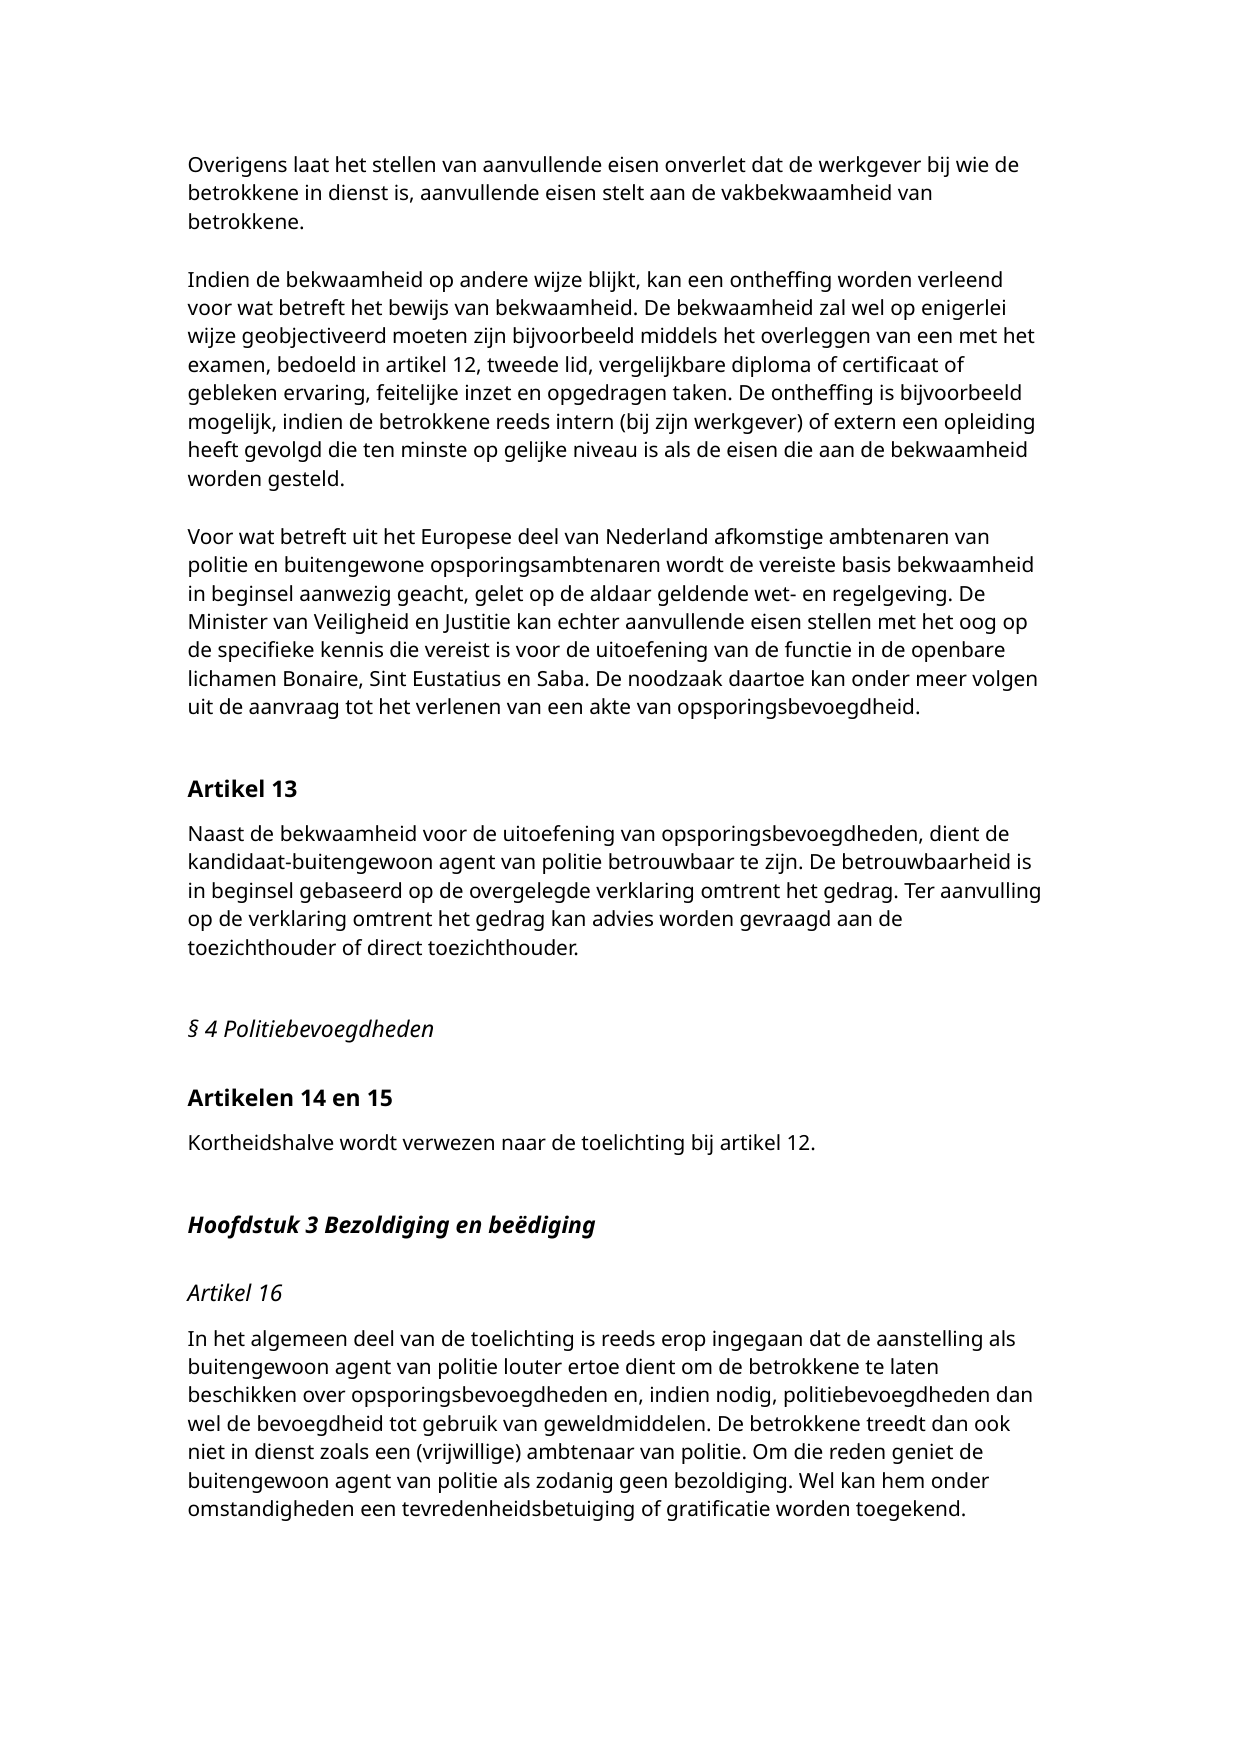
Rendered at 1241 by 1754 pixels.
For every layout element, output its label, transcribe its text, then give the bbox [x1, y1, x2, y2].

text In het algemeen deel van de toelichting is reeds erop ingegaan dat de aanstelling als buitengewoon agent van politie louter ertoe dient om de betrokkene te laten beschikken over opsporingsbevoegdheden en, indien nodig, politiebevoegdheden dan wel de bevoegdheid tot gebruik van geweldmiddelen. De betrokkene treedt dan ook niet in dienst zoals een (vrijwillige) ambtenaar van politie. Om die reden geniet de buitengewoon agent van politie als zodanig geen bezoldiging. Wel kan hem onder omstandigheden een tevredenheidsbetuiging of gratificatie worden toegekend. [187, 1324, 1053, 1523]
text Indien de bekwaamheid op andere wijze blijkt, kan een ontheffing worden verleend voor wat betreft het bewijs van bekwaamheid. De bekwaamheid zal wel op enigerlei wijze geobjectiveerd moeten zijn bijvoorbeeld middels het overleggen van een met het examen, bedoeld in artikel 12, tweede lid, vergelijkbare diploma of certificaat of gebleken ervaring, feitelijke inzet en opgedragen taken. De ontheffing is bijvoorbeeld mogelijk, indien de betrokkene reeds intern (bij zijn werkgever) of extern een opleiding heeft gevolgd die ten minste op gelijke niveau is als de eisen die aan de bekwaamheid worden gesteld. [187, 265, 1053, 492]
subtitle Hoofdstuk 3 Bezoldiging en beëdiging [187, 1209, 1053, 1240]
subtitle Artikel 13 [187, 773, 1053, 804]
text Kortheidshalve wordt verwezen naar de toelichting bij artikel 12. [187, 1128, 1053, 1157]
text Voor wat betreft uit het Europese deel van Nederland afkomstige ambtenaren van politie en buitengewone opsporingsambtenaren wordt de vereiste basis bekwaamheid in beginsel aanwezig geacht, gelet op de aldaar geldende wet- en regelgeving. De Minister van Veiligheid en Justitie kan echter aanvullende eisen stellen met het oog op de specifieke kennis die vereist is voor de uitoefening van de functie in de openbare lichamen Bonaire, Sint Eustatius en Saba. De noodzaak daartoe kan onder meer volgen uit de aanvraag tot het verlenen van een akte van opsporingsbevoegdheid. [187, 522, 1053, 721]
subtitle § 4 Politiebevoegdheden [187, 1013, 1053, 1044]
subtitle Artikel 16 [187, 1277, 1053, 1309]
subtitle Artikelen 14 en 15 [187, 1082, 1053, 1113]
text Overigens laat het stellen van aanvullende eisen onverlet dat de werkgever bij wie de betrokkene in dienst is, aanvullende eisen stelt aan de vakbekwaamheid van betrokkene. [187, 150, 1053, 235]
text Naast de bekwaamheid voor de uitoefening van opsporingsbevoegdheden, dient de kandidaat-buitengewoon agent van politie betrouwbaar te zijn. De betrouwbaarheid is in beginsel gebaseerd op de overgelegde verklaring omtrent het gedrag. Ter aanvulling op de verklaring omtrent het gedrag kan advies worden gevraagd aan de toezichthouder of direct toezichthouder. [187, 819, 1053, 961]
